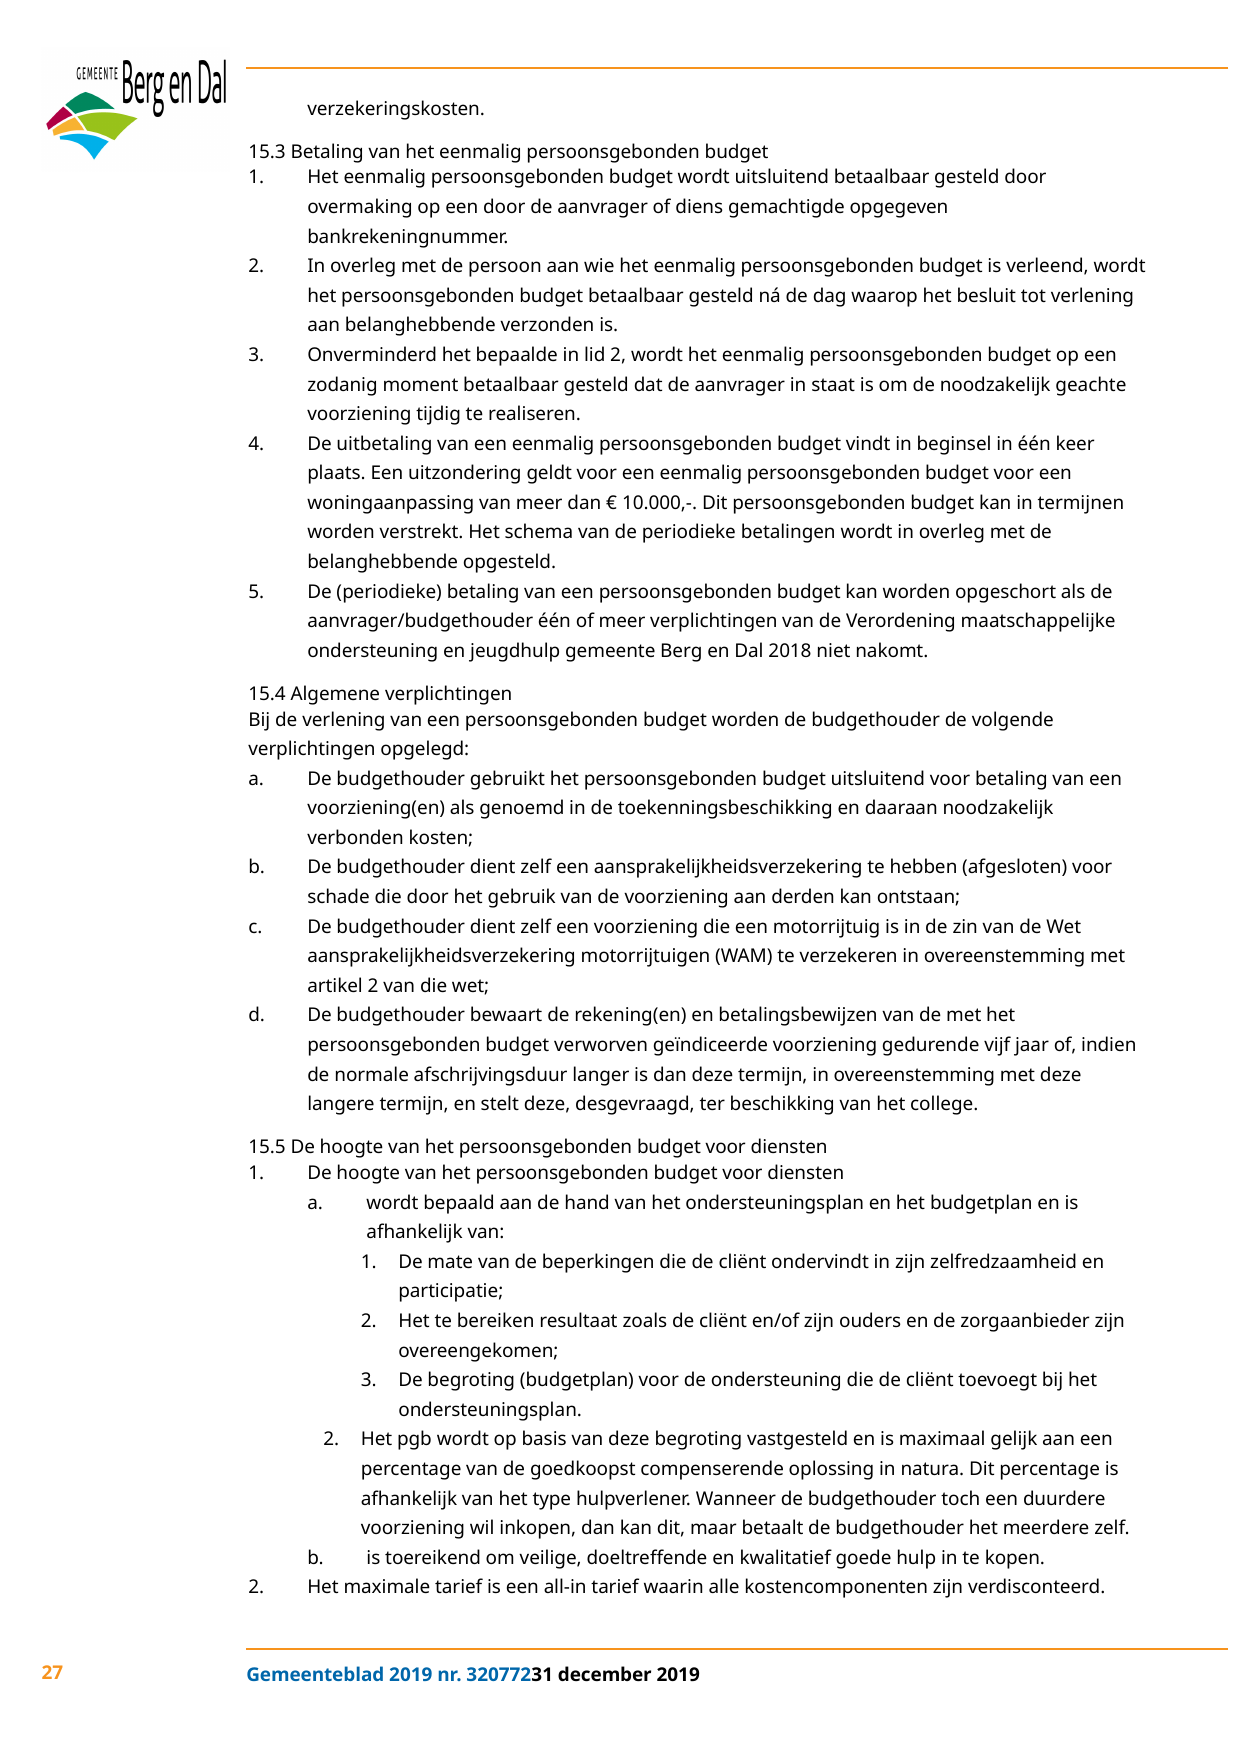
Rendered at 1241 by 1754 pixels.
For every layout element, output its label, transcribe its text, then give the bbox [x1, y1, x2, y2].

list De budgethouder gebruikt het persoonsgebonden budget uitsluitend voor betaling van een voorziening(en) als genoemd in de toekenningsbeschikking en daaraan noodzakelijk verbonden kosten; [248, 765, 1152, 850]
list wordt bepaald aan de hand van het ondersteuningsplan en het budgetplan en is afhankelijk van: [307, 1189, 1152, 1244]
list De begroting (budgetplan) voor de ondersteuning die de cliënt toevoegt bij het ondersteuningsplan. [361, 1366, 1152, 1422]
list verzekeringskosten. [248, 95, 1152, 121]
list De budgethouder dient zelf een aansprakelijkheidsverzekering te hebben (afgesloten) voor schade die door het gebruik van de voorziening aan derden kan ontstaan; [248, 854, 1152, 909]
list Het maximale tarief is een all-in tarief waarin alle kostencomponenten zijn verdisconteerd. [248, 1573, 1152, 1599]
picture [41, 47, 231, 172]
list In overleg met de persoon aan wie het eenmalig persoonsgebonden budget is verleend, wordt het persoonsgebonden budget betaalbaar gesteld ná de dag waarop het besluit tot verlening aan belanghebbende verzonden is. [248, 252, 1152, 337]
text 15.3 Betaling van het eenmalig persoonsgebonden budget [248, 138, 1152, 164]
text 15.5 De hoogte van het persoonsgebonden budget voor diensten [248, 1133, 1152, 1159]
list is toereikend om veilige, doeltreffende en kwalitatief goede hulp in te kopen. [307, 1544, 1152, 1569]
list De (periodieke) betaling van een persoonsgebonden budget kan worden opgeschort als de aanvrager/budgethouder één of meer verplichtingen van de Verordening maatschappelijke ondersteuning en jeugdhulp gemeente Berg en Dal 2018 niet nakomt. [248, 578, 1152, 663]
list Het pgb wordt op basis van deze begroting vastgesteld en is maximaal gelijk aan een percentage van de goedkoopst compenserende oplossing in natura. Dit percentage is afhankelijk van het type hulpverlener. Wanneer de budgethouder toch een duurdere voorziening wil inkopen, dan kan dit, maar betaalt de budgethouder het meerdere zelf. [323, 1426, 1152, 1540]
list De hoogte van het persoonsgebonden budget voor diensten [248, 1159, 1152, 1185]
list Het eenmalig persoonsgebonden budget wordt uitsluitend betaalbaar gesteld door overmaking op een door de aanvrager of diens gemachtigde opgegeven bankrekeningnummer. [248, 164, 1152, 248]
list De uitbetaling van een eenmalig persoonsgebonden budget vindt in beginsel in één keer plaats. Een uitzondering geldt voor een eenmalig persoonsgebonden budget voor een woningaanpassing van meer dan € 10.000,-. Dit persoonsgebonden budget kan in termijnen worden verstrekt. Het schema van de periodieke betalingen wordt in overleg met de belanghebbende opgesteld. [248, 430, 1152, 574]
text Bij de verlening van een persoonsgebonden budget worden de budgethouder de volgende verplichtingen opgelegd: [248, 706, 1152, 761]
list De mate van de beperkingen die de cliënt ondervindt in zijn zelfredzaamheid en participatie; [361, 1248, 1152, 1303]
list De budgethouder dient zelf een voorziening die een motorrijtuig is in de zin van de Wet aansprakelijkheidsverzekering motorrijtuigen (WAM) te verzekeren in overeenstemming met artikel 2 van die wet; [248, 913, 1152, 998]
list De budgethouder bewaart de rekening(en) en betalingsbewijzen van de met het persoonsgebonden budget verworven geïndiceerde voorziening gedurende vijf jaar of, indien de normale afschrijvingsduur langer is dan deze termijn, in overeenstemming met deze langere termijn, en stelt deze, desgevraagd, ter beschikking van het college. [248, 1002, 1152, 1116]
text 15.4 Algemene verplichtingen [248, 680, 1152, 706]
list Het te bereiken resultaat zoals de cliënt en/of zijn ouders en de zorgaanbieder zijn overeengekomen; [361, 1307, 1152, 1362]
list Onverminderd het bepaalde in lid 2, wordt het eenmalig persoonsgebonden budget op een zodanig moment betaalbaar gesteld dat de aanvrager in staat is om de noodzakelijk geachte voorziening tijdig te realiseren. [248, 341, 1152, 426]
